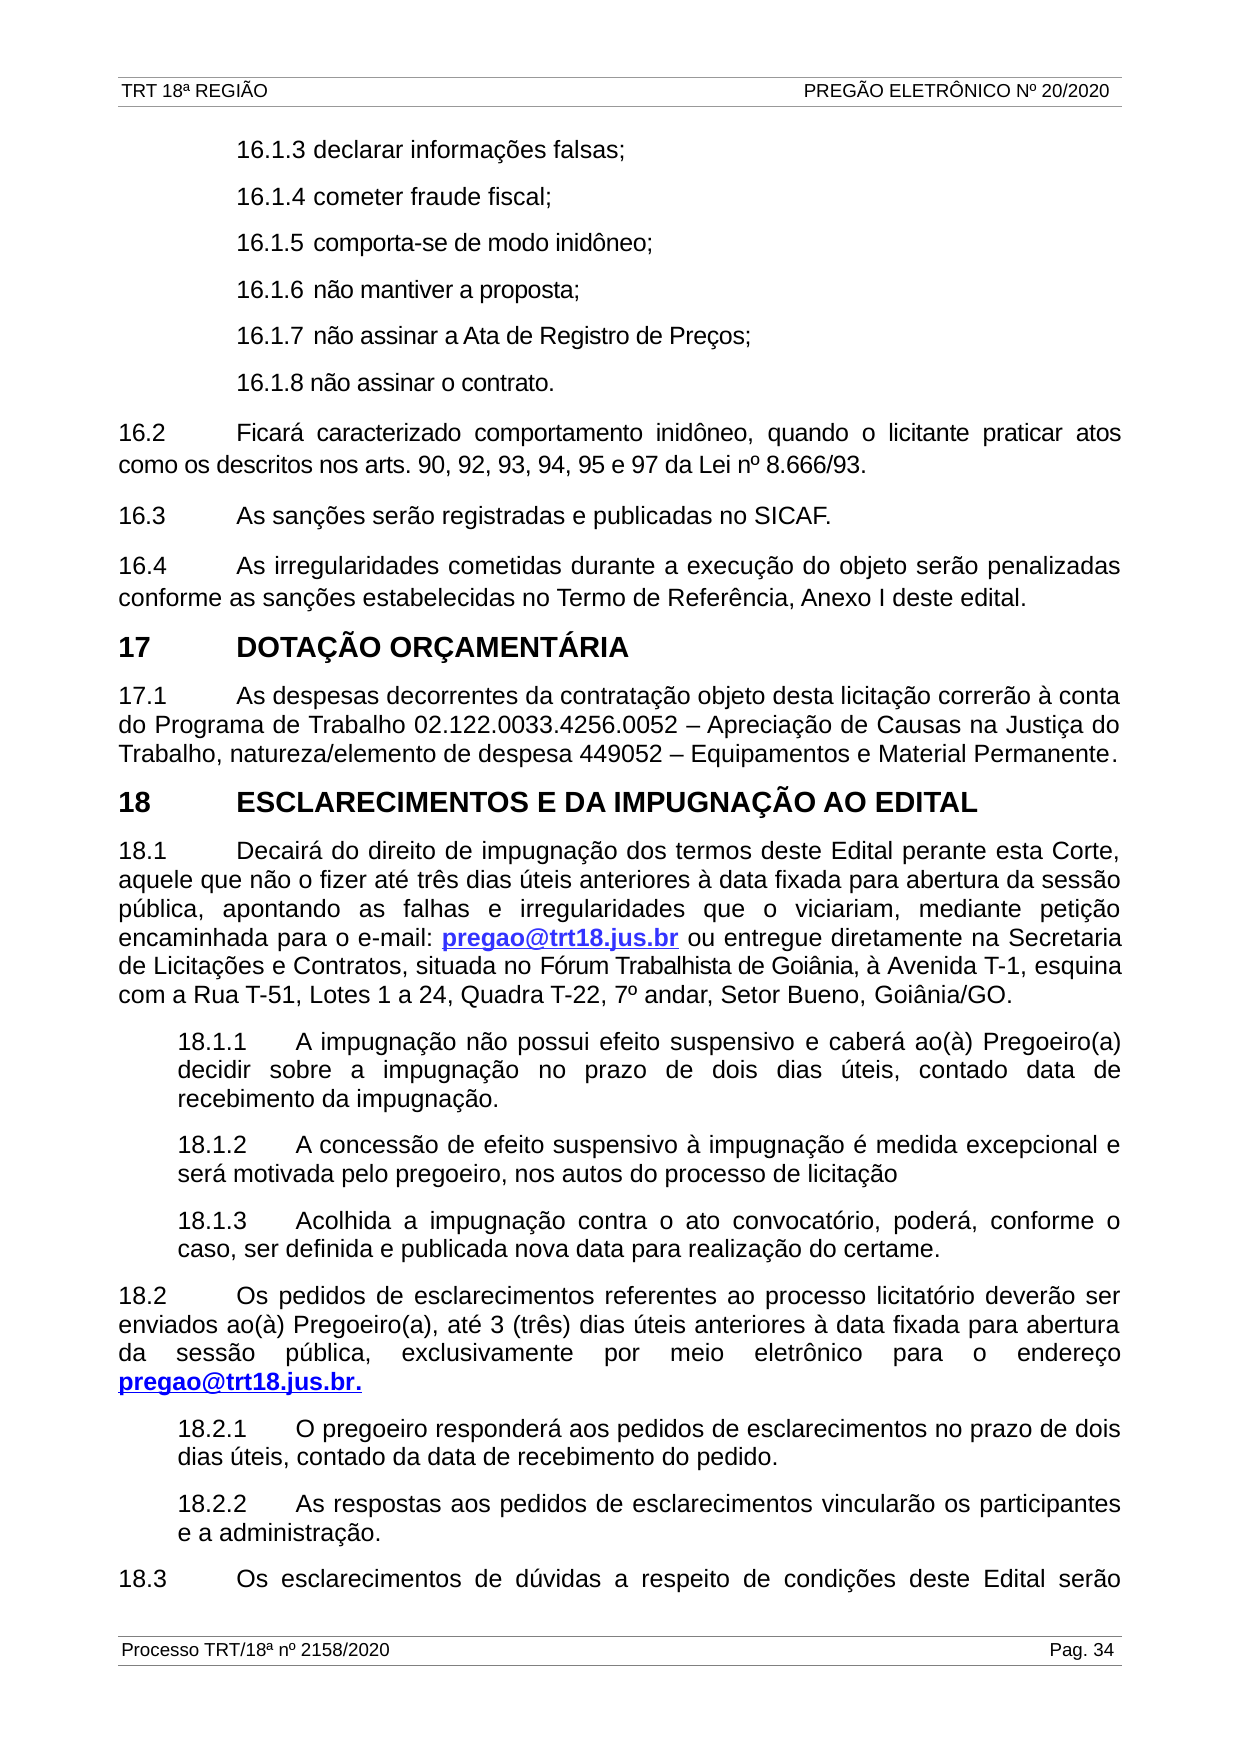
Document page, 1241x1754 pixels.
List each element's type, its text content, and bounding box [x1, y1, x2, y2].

text 16.1.4 cometer fraude fiscal; [236, 182, 1122, 211]
text 16.3 As sanções serão registradas e publicadas no SICAF. [118, 497, 1122, 529]
list 16.1.8 não assinar o contrato. [236, 368, 1122, 397]
text 18.2 Os pedidos de esclarecimentos referentes ao processo licitatório deverão ser enviados ao(à) Pregoeiro(a), até 3 (três) dias úteis anteriores à data fixada para abertura da sessão pública, exclusivamente por meio eletrônico para o endereço pregao@trt18.jus.br. [118, 1281, 1122, 1396]
text 18.1.3 Acolhida a impugnação contra o ato convocatório, poderá, conforme o caso, ser definida e publicada nova data para realização do certame. [177, 1206, 1122, 1263]
text 17.1 As despesas decorrentes da contratação objeto desta licitação correrão à conta do Programa de Trabalho 02.122.0033.4256.0052 – Apreciação de Causas na Justiça do Trabalho, natureza/elemento de despesa 449052 – Equipamentos e Material Permanente. [118, 681, 1122, 767]
text 18 ESCLARECIMENTOS E DA IMPUGNAÇÃO AO EDITAL [118, 785, 1122, 819]
text 18.2.2 As respostas aos pedidos de esclarecimentos vincularão os participantes e a administração. [177, 1489, 1122, 1546]
text 18.1 Decairá do direito de impugnação dos termos deste Edital perante esta Corte, aquele que não o fizer até três dias úteis anteriores à data fixada para abertura da sessão pública, apontando as falhas e irregularidades que o viciariam, mediante petição encaminhada para o e-mail: pregao@trt18.jus.br ou entregue diretamente na Secretaria de Licitações e Contratos, situada no Fórum Trabalhista de Goiânia, à Avenida T-1, esquina com a Rua T-51, Lotes 1 a 24, Quadra T-22, 7º andar, Setor Bueno, Goiânia/GO. [118, 836, 1122, 1009]
list 16.1.5 comporta-se de modo inidôneo; [236, 228, 1122, 257]
text 16.2 Ficará caracterizado comportamento inidôneo, quando o licitante praticar atos como os descritos nos arts. 90, 92, 93, 94, 95 e 97 da Lei nº 8.666/93. [118, 414, 1122, 479]
list 16.4 As irregularidades cometidas durante a execução do objeto serão penalizadas conforme as sanções estabelecidas no Termo de Referência, Anexo I deste edital. [118, 547, 1122, 612]
text 18.3 Os esclarecimentos de dúvidas a respeito de condições deste Edital serão [118, 1564, 1122, 1593]
text 16.1.3 declarar informações falsas; [236, 136, 1122, 164]
list 16.1.7 não assinar a Ata de Registro de Preços; [236, 321, 1122, 350]
text 18.1.1 A impugnação não possui efeito suspensivo e caberá ao(à) Pregoeiro(a) decidir sobre a impugnação no prazo de dois dias úteis, contado data de recebimento da impugnação. [177, 1027, 1122, 1113]
text 18.2.1 O pregoeiro responderá aos pedidos de esclarecimentos no prazo de dois dias úteis, contado da data de recebimento do pedido. [177, 1414, 1122, 1471]
text 18.1.2 A concessão de efeito suspensivo à impugnação é medida excepcional e será motivada pelo pregoeiro, nos autos do processo de licitação [177, 1131, 1122, 1188]
list 16.1.6 não mantiver a proposta; [236, 275, 1122, 304]
text 17 DOTAÇÃO ORÇAMENTÁRIA [118, 630, 1122, 663]
